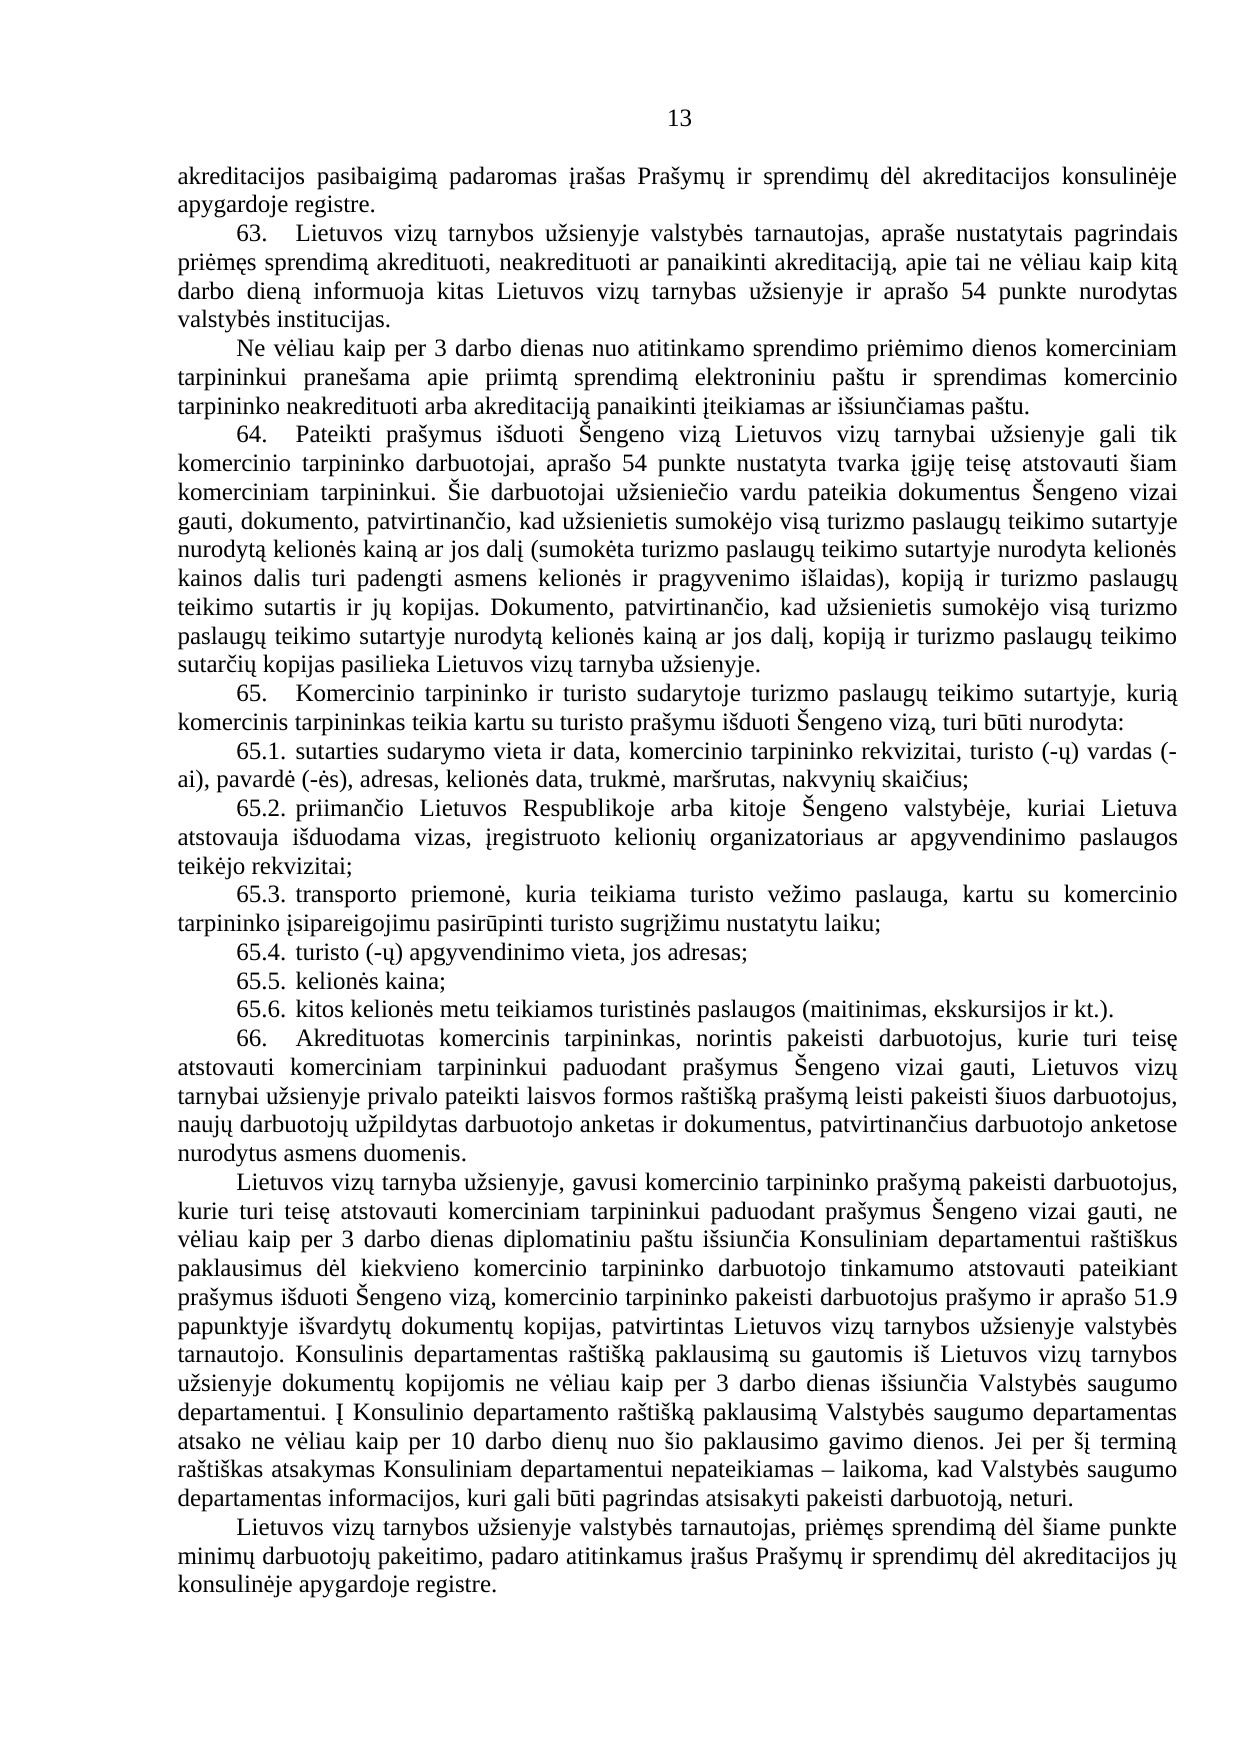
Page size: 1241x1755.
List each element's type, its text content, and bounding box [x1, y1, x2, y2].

text Lietuvos vizų tarnybos užsienyje valstybės tarnautojas, priėmęs sprendimą dėl šiame punkte minimų darbuotojų pakeitimo, padaro atitinkamus įrašus Prašymų ir sprendimų dėl akreditacijos jų konsulinėje apygardoje registre. [177, 1512, 1178, 1598]
text 65.1. sutarties sudarymo vieta ir data, komercinio tarpininko rekvizitai, turisto (-ų) vardas (-ai), pavardė (-ės), adresas, kelionės data, trukmė, maršrutas, nakvynių skaičius; [177, 736, 1178, 793]
text 66. Akredituotas komercinis tarpininkas, norintis pakeisti darbuotojus, kurie turi teisę atstovauti komerciniam tarpininkui paduodant prašymus Šengeno vizai gauti, Lietuvos vizų tarnybai užsienyje privalo pateikti laisvos formos raštišką prašymą leisti pakeisti šiuos darbuotojus, naujų darbuotojų užpildytas darbuotojo anketas ir dokumentus, patvirtinančius darbuotojo anketose nurodytus asmens duomenis. [177, 1023, 1178, 1167]
text 65.6. kitos kelionės metu teikiamos turistinės paslaugos (maitinimas, ekskursijos ir kt.). [177, 994, 1178, 1023]
text akreditacijos pasibaigimą padaromas įrašas Prašymų ir sprendimų dėl akreditacijos konsulinėje apygardoje registre. [177, 161, 1178, 218]
text Lietuvos vizų tarnyba užsienyje, gavusi komercinio tarpininko prašymą pakeisti darbuotojus, kurie turi teisę atstovauti komerciniam tarpininkui paduodant prašymus Šengeno vizai gauti, ne vėliau kaip per 3 darbo dienas diplomatiniu paštu išsiunčia Konsuliniam departamentui raštiškus paklausimus dėl kiekvieno komercinio tarpininko darbuotojo tinkamumo atstovauti pateikiant prašymus išduoti Šengeno vizą, komercinio tarpininko pakeisti darbuotojus prašymo ir aprašo 51.9 papunktyje išvardytų dokumentų kopijas, patvirtintas Lietuvos vizų tarnybos užsienyje valstybės tarnautojo. Konsulinis departamentas raštišką paklausimą su gautomis iš Lietuvos vizų tarnybos užsienyje dokumentų kopijomis ne vėliau kaip per 3 darbo dienas išsiunčia Valstybės saugumo departamentui. Į Konsulinio departamento raštišką paklausimą Valstybės saugumo departamentas atsako ne vėliau kaip per 10 darbo dienų nuo šio paklausimo gavimo dienos. Jei per šį terminą raštiškas atsakymas Konsuliniam departamentui nepateikiamas – laikoma, kad Valstybės saugumo departamentas informacijos, kuri gali būti pagrindas atsisakyti pakeisti darbuotoją, neturi. [177, 1167, 1178, 1512]
text Ne vėliau kaip per 3 darbo dienas nuo atitinkamo sprendimo priėmimo dienos komerciniam tarpininkui pranešama apie priimtą sprendimą elektroniniu paštu ir sprendimas komercinio tarpininko neakredituoti arba akreditaciją panaikinti įteikiamas ar išsiunčiamas paštu. [177, 333, 1178, 419]
text 65.5. kelionės kaina; [177, 966, 1178, 994]
text 65.4. turisto (-ų) apgyvendinimo vieta, jos adresas; [177, 937, 1178, 966]
text 65.3. transporto priemonė, kuria teikiama turisto vežimo paslauga, kartu su komercinio tarpininko įsipareigojimu pasirūpinti turisto sugrįžimu nustatytu laiku; [177, 879, 1178, 937]
text 65. Komercinio tarpininko ir turisto sudarytoje turizmo paslaugų teikimo sutartyje, kurią komercinis tarpininkas teikia kartu su turisto prašymu išduoti Šengeno vizą, turi būti nurodyta: [177, 678, 1178, 736]
text 63. Lietuvos vizų tarnybos užsienyje valstybės tarnautojas, apraše nustatytais pagrindais priėmęs sprendimą akredituoti, neakredituoti ar panaikinti akreditaciją, apie tai ne vėliau kaip kitą darbo dieną informuoja kitas Lietuvos vizų tarnybas užsienyje ir aprašo 54 punkte nurodytas valstybės institucijas. [177, 218, 1178, 333]
text 65.2. priimančio Lietuvos Respublikoje arba kitoje Šengeno valstybėje, kuriai Lietuva atstovauja išduodama vizas, įregistruoto kelionių organizatoriaus ar apgyvendinimo paslaugos teikėjo rekvizitai; [177, 793, 1178, 879]
text 64. Pateikti prašymus išduoti Šengeno vizą Lietuvos vizų tarnybai užsienyje gali tik komercinio tarpininko darbuotojai, aprašo 54 punkte nustatyta tvarka įgiję teisę atstovauti šiam komerciniam tarpininkui. Šie darbuotojai užsieniečio vardu pateikia dokumentus Šengeno vizai gauti, dokumento, patvirtinančio, kad užsienietis sumokėjo visą turizmo paslaugų teikimo sutartyje nurodytą kelionės kainą ar jos dalį (sumokėta turizmo paslaugų teikimo sutartyje nurodyta kelionės kainos dalis turi padengti asmens kelionės ir pragyvenimo išlaidas), kopiją ir turizmo paslaugų teikimo sutartis ir jų kopijas. Dokumento, patvirtinančio, kad užsienietis sumokėjo visą turizmo paslaugų teikimo sutartyje nurodytą kelionės kainą ar jos dalį, kopiją ir turizmo paslaugų teikimo sutarčių kopijas pasilieka Lietuvos vizų tarnyba užsienyje. [177, 419, 1178, 678]
